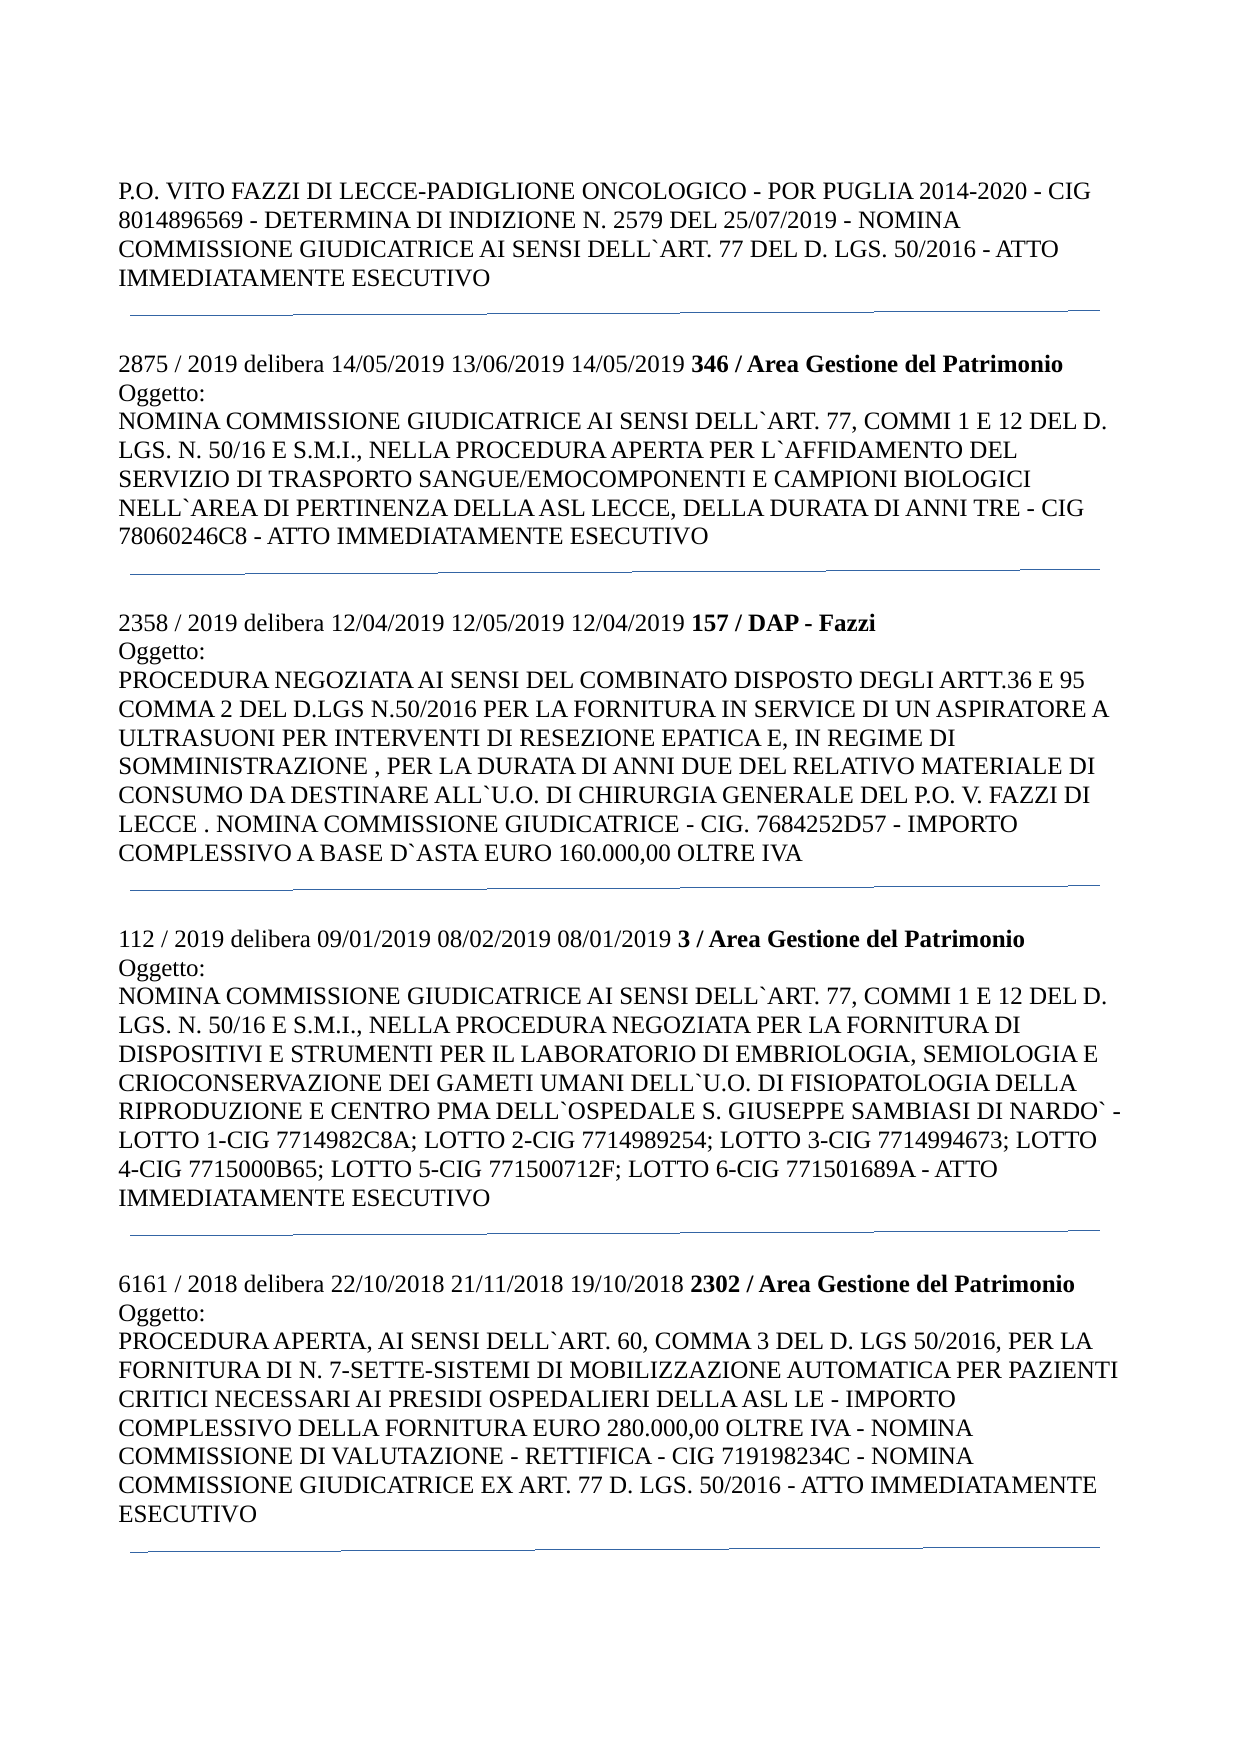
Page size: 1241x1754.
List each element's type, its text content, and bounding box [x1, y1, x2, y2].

text Oggetto: NOMINA COMMISSIONE GIUDICATRICE AI SENSI DELL`ART. 77, COMMI 1 E 12 DEL D. LGS. N. 50/16 E S.M.I., NELLA PROCEDURA APERTA PER L`AFFIDAMENTO DEL SERVIZIO DI TRASPORTO SANGUE/EMOCOMPONENTI E CAMPIONI BIOLOGICI NELL`AREA DI PERTINENZA DELLA ASL LECCE, DELLA DURATA DI ANNI TRE - CIG 78060246C8 - ATTO IMMEDIATAMENTE ESECUTIVO [118, 378, 1122, 550]
text 2358 / 2019 delibera 12/04/2019 12/05/2019 12/04/2019 157 / DAP - Fazzi [118, 608, 1122, 636]
text Oggetto: NOMINA COMMISSIONE GIUDICATRICE AI SENSI DELL`ART. 77, COMMI 1 E 12 DEL D. LGS. N. 50/16 E S.M.I., NELLA PROCEDURA NEGOZIATA PER LA FORNITURA DI DISPOSITIVI E STRUMENTI PER IL LABORATORIO DI EMBRIOLOGIA, SEMIOLOGIA E CRIOCONSERVAZIONE DEI GAMETI UMANI DELL`U.O. DI FISIOPATOLOGIA DELLA RIPRODUZIONE E CENTRO PMA DELL`OSPEDALE S. GIUSEPPE SAMBIASI DI NARDO` - LOTTO 1-CIG 7714982C8A; LOTTO 2-CIG 7714989254; LOTTO 3-CIG 7714994673; LOTTO 4-CIG 7715000B65; LOTTO 5-CIG 771500712F; LOTTO 6-CIG 771501689A - ATTO IMMEDIATAMENTE ESECUTIVO [118, 953, 1122, 1211]
text 6161 / 2018 delibera 22/10/2018 21/11/2018 19/10/2018 2302 / Area Gestione del Patrimonio [118, 1269, 1122, 1298]
text Oggetto: PROCEDURA APERTA, AI SENSI DELL`ART. 60, COMMA 3 DEL D. LGS 50/2016, PER LA FORNITURA DI N. 7-SETTE-SISTEMI DI MOBILIZZAZIONE AUTOMATICA PER PAZIENTI CRITICI NECESSARI AI PRESIDI OSPEDALIERI DELLA ASL LE - IMPORTO COMPLESSIVO DELLA FORNITURA EURO 280.000,00 OLTRE IVA - NOMINA COMMISSIONE DI VALUTAZIONE - RETTIFICA - CIG 719198234C - NOMINA COMMISSIONE GIUDICATRICE EX ART. 77 D. LGS. 50/2016 - ATTO IMMEDIATAMENTE ESECUTIVO [118, 1298, 1122, 1528]
text P.O. VITO FAZZI DI LECCE-PADIGLIONE ONCOLOGICO - POR PUGLIA 2014-2020 - CIG 8014896569 - DETERMINA DI INDIZIONE N. 2579 DEL 25/07/2019 - NOMINA COMMISSIONE GIUDICATRICE AI SENSI DELL`ART. 77 DEL D. LGS. 50/2016 - ATTO IMMEDIATAMENTE ESECUTIVO [118, 176, 1122, 291]
text 2875 / 2019 delibera 14/05/2019 13/06/2019 14/05/2019 346 / Area Gestione del Patrimonio [118, 349, 1122, 378]
text Oggetto: PROCEDURA NEGOZIATA AI SENSI DEL COMBINATO DISPOSTO DEGLI ARTT.36 E 95 COMMA 2 DEL D.LGS N.50/2016 PER LA FORNITURA IN SERVICE DI UN ASPIRATORE A ULTRASUONI PER INTERVENTI DI RESEZIONE EPATICA E, IN REGIME DI SOMMINISTRAZIONE , PER LA DURATA DI ANNI DUE DEL RELATIVO MATERIALE DI CONSUMO DA DESTINARE ALL`U.O. DI CHIRURGIA GENERALE DEL P.O. V. FAZZI DI LECCE . NOMINA COMMISSIONE GIUDICATRICE - CIG. 7684252D57 - IMPORTO COMPLESSIVO A BASE D`ASTA EURO 160.000,00 OLTRE IVA [118, 636, 1122, 866]
text 112 / 2019 delibera 09/01/2019 08/02/2019 08/01/2019 3 / Area Gestione del Patrimonio [118, 924, 1122, 953]
